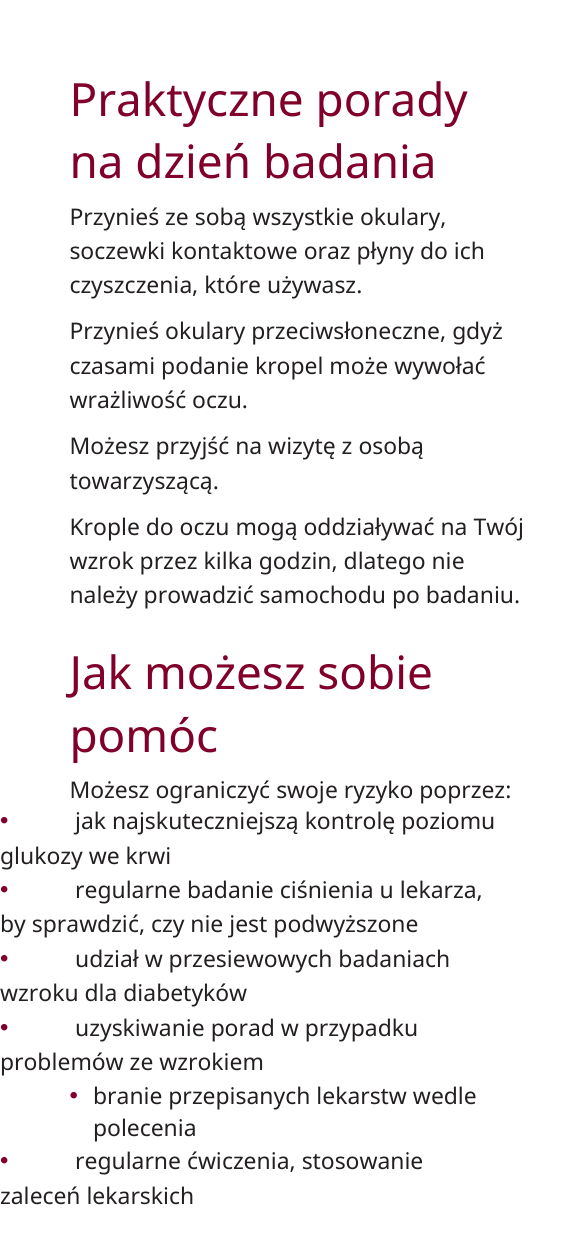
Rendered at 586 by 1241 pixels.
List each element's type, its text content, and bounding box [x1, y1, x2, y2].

text Krople do oczu mogą oddziaływać na Twój wzrok przez kilka godzin, dlatego nie należy prowadzić samochodu po badaniu. [69, 511, 526, 611]
list branie przepisanych lekarstw wedle polecenia [69, 1080, 585, 1143]
list jak najskuteczniejszą kontrolę poziomu glukozy we krwi [0, 805, 513, 871]
text Możesz ograniczyć swoje ryzyko poprzez: [69, 774, 585, 805]
text Przynieś ze sobą wszystkie okulary, soczewki kontaktowe oraz płyny do ich czyszczenia, które używasz. [69, 201, 507, 301]
list regularne ćwiczenia, stosowanie zaleceń lekarskich [0, 1143, 471, 1211]
list uzyskiwanie porad w przypadku problemów ze wzrokiem [0, 1011, 484, 1077]
list regularne badanie ciśnienia u lekarza, by sprawdzić, czy nie jest podwyższone [0, 874, 499, 939]
text Możesz przyjść na wizytę z osobą towarzyszącą. [69, 430, 507, 496]
list udział w przesiewowych badaniach wzroku dla diabetyków [0, 943, 454, 1008]
text Przynieś okulary przeciwsłoneczne, gdyż czasami podanie kropel może wywołać wrażliwość oczu. [69, 315, 526, 415]
subtitle Jak możesz sobie pomóc [69, 641, 585, 766]
subtitle Praktyczne porady na dzień badania [69, 67, 526, 192]
